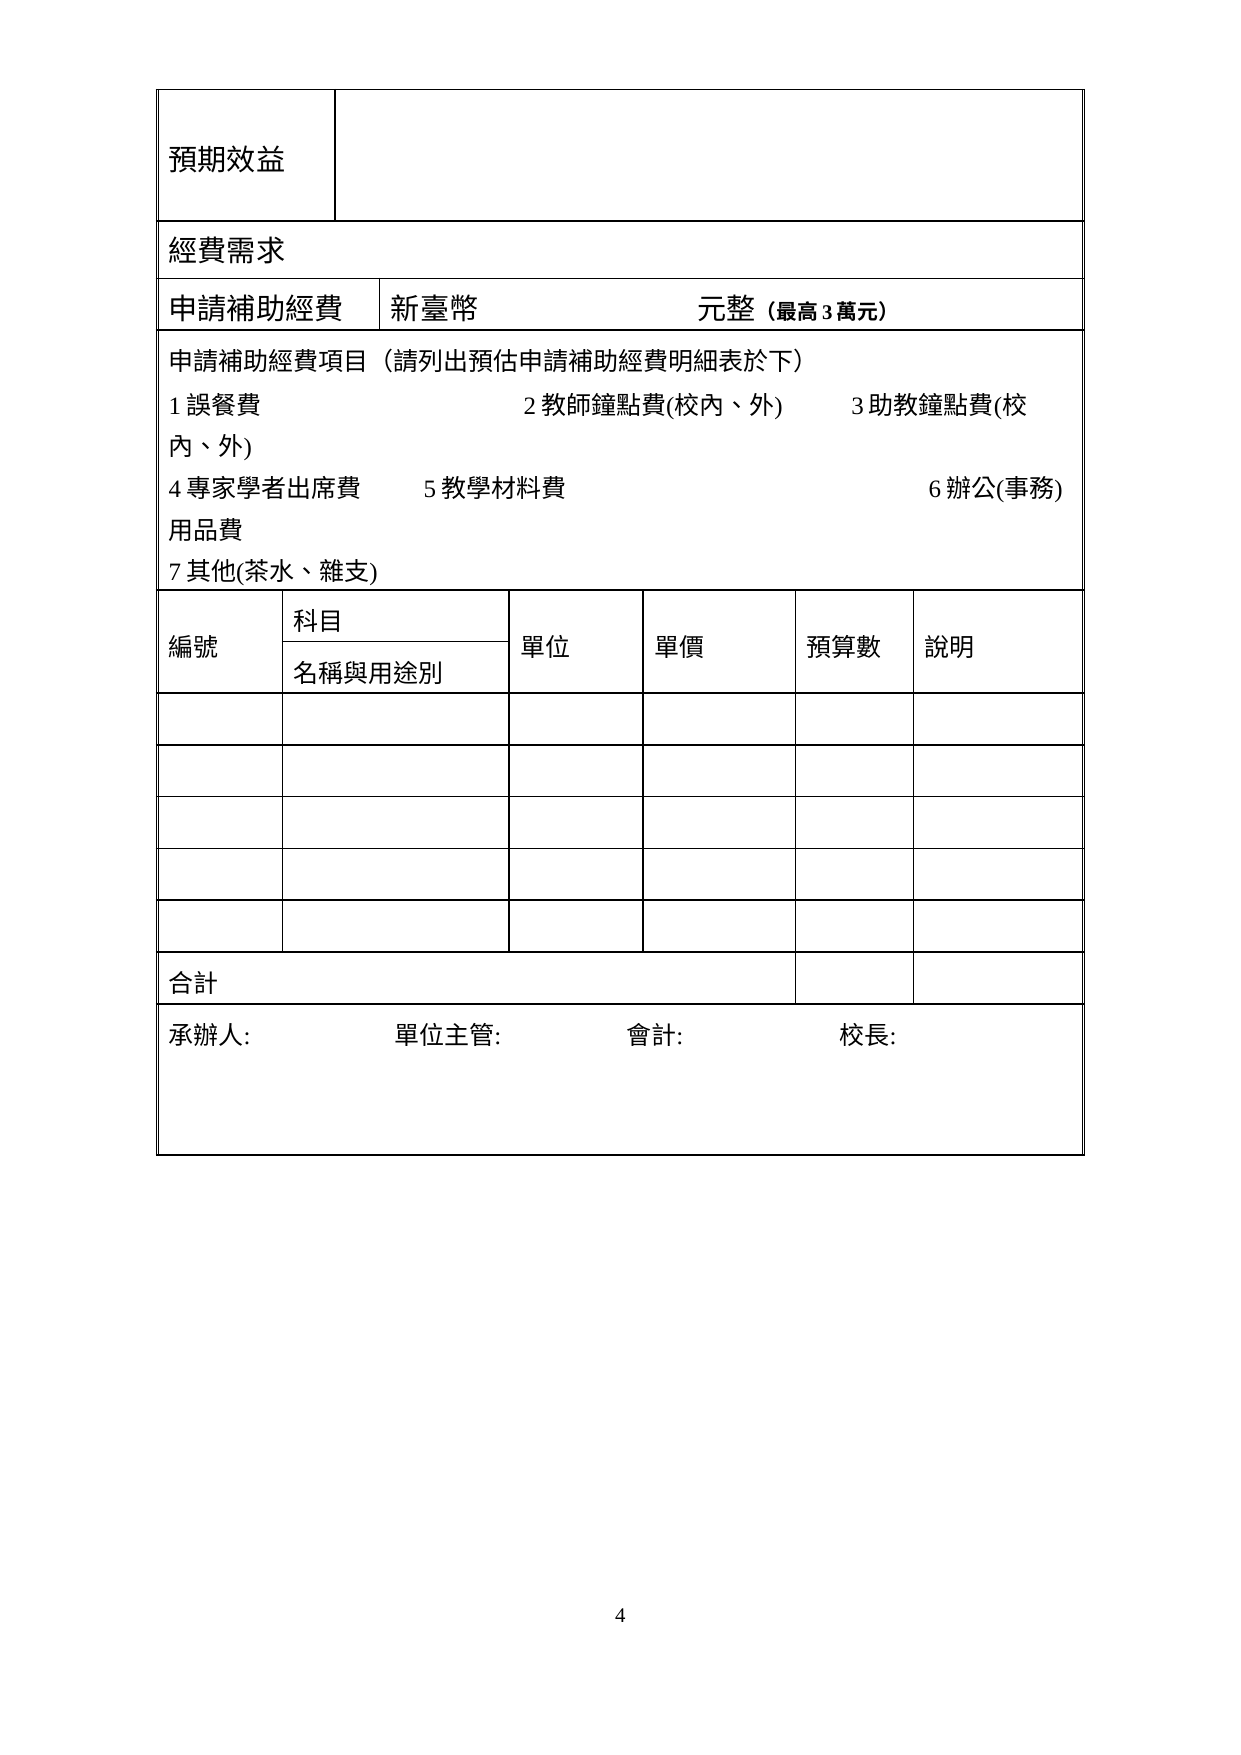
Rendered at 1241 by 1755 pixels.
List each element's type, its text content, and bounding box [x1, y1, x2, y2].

table_cell 預期效益 [159, 90, 334, 220]
table_cell [796, 694, 913, 744]
table_cell [644, 694, 795, 744]
table_cell [914, 797, 1082, 847]
table_cell [644, 746, 795, 796]
table_cell [644, 797, 795, 847]
table_cell 經費需求 [159, 222, 1082, 278]
table_cell [510, 849, 642, 899]
table_cell 單價 [644, 591, 795, 692]
table_cell [159, 849, 282, 899]
table_cell [796, 746, 913, 796]
table_cell [510, 797, 642, 847]
table_cell [510, 901, 642, 951]
table_cell 申請補助經費項目（請列出預估申請補助經費明細表於下） 1誤餐費 2教師鐘點費(校內、外) 3助教鐘點費(校內、外) 4專家學者出席費 5教學材料費 6辦公(事務)用品費 7其他(茶水、雜支) [159, 331, 1082, 589]
table_cell [283, 797, 508, 847]
table_cell 科目 [283, 591, 508, 641]
table_cell 說明 [914, 591, 1082, 692]
table_cell [914, 694, 1082, 744]
table_cell 新臺幣 元整（最高3萬元） [380, 279, 1082, 329]
table_cell [510, 746, 642, 796]
table_cell 編號 [159, 591, 282, 692]
table_cell 名稱與用途別 [283, 642, 508, 692]
table_cell [796, 797, 913, 847]
table_cell [283, 746, 508, 796]
table_cell [644, 901, 795, 951]
table_cell [914, 901, 1082, 951]
table_cell [159, 797, 282, 847]
table_cell 合計 [159, 953, 795, 1003]
table_cell [914, 953, 1082, 1003]
table_cell [914, 849, 1082, 899]
table_cell [510, 694, 642, 744]
table_cell 申請補助經費 [159, 279, 379, 329]
table_cell [159, 746, 282, 796]
table_cell [644, 849, 795, 899]
table_cell [283, 849, 508, 899]
table_cell [159, 694, 282, 744]
table_cell [796, 953, 913, 1003]
table_cell [159, 901, 282, 951]
table_cell 承辦人: 單位主管: 會計: 校長: [159, 1005, 1082, 1154]
table_cell [796, 901, 913, 951]
table_cell [283, 694, 508, 744]
table_cell [283, 901, 508, 951]
table_cell [914, 746, 1082, 796]
table_cell 單位 [510, 591, 642, 692]
table_cell [336, 90, 1082, 220]
table_cell [796, 849, 913, 899]
table_cell 預算數 [796, 591, 913, 692]
